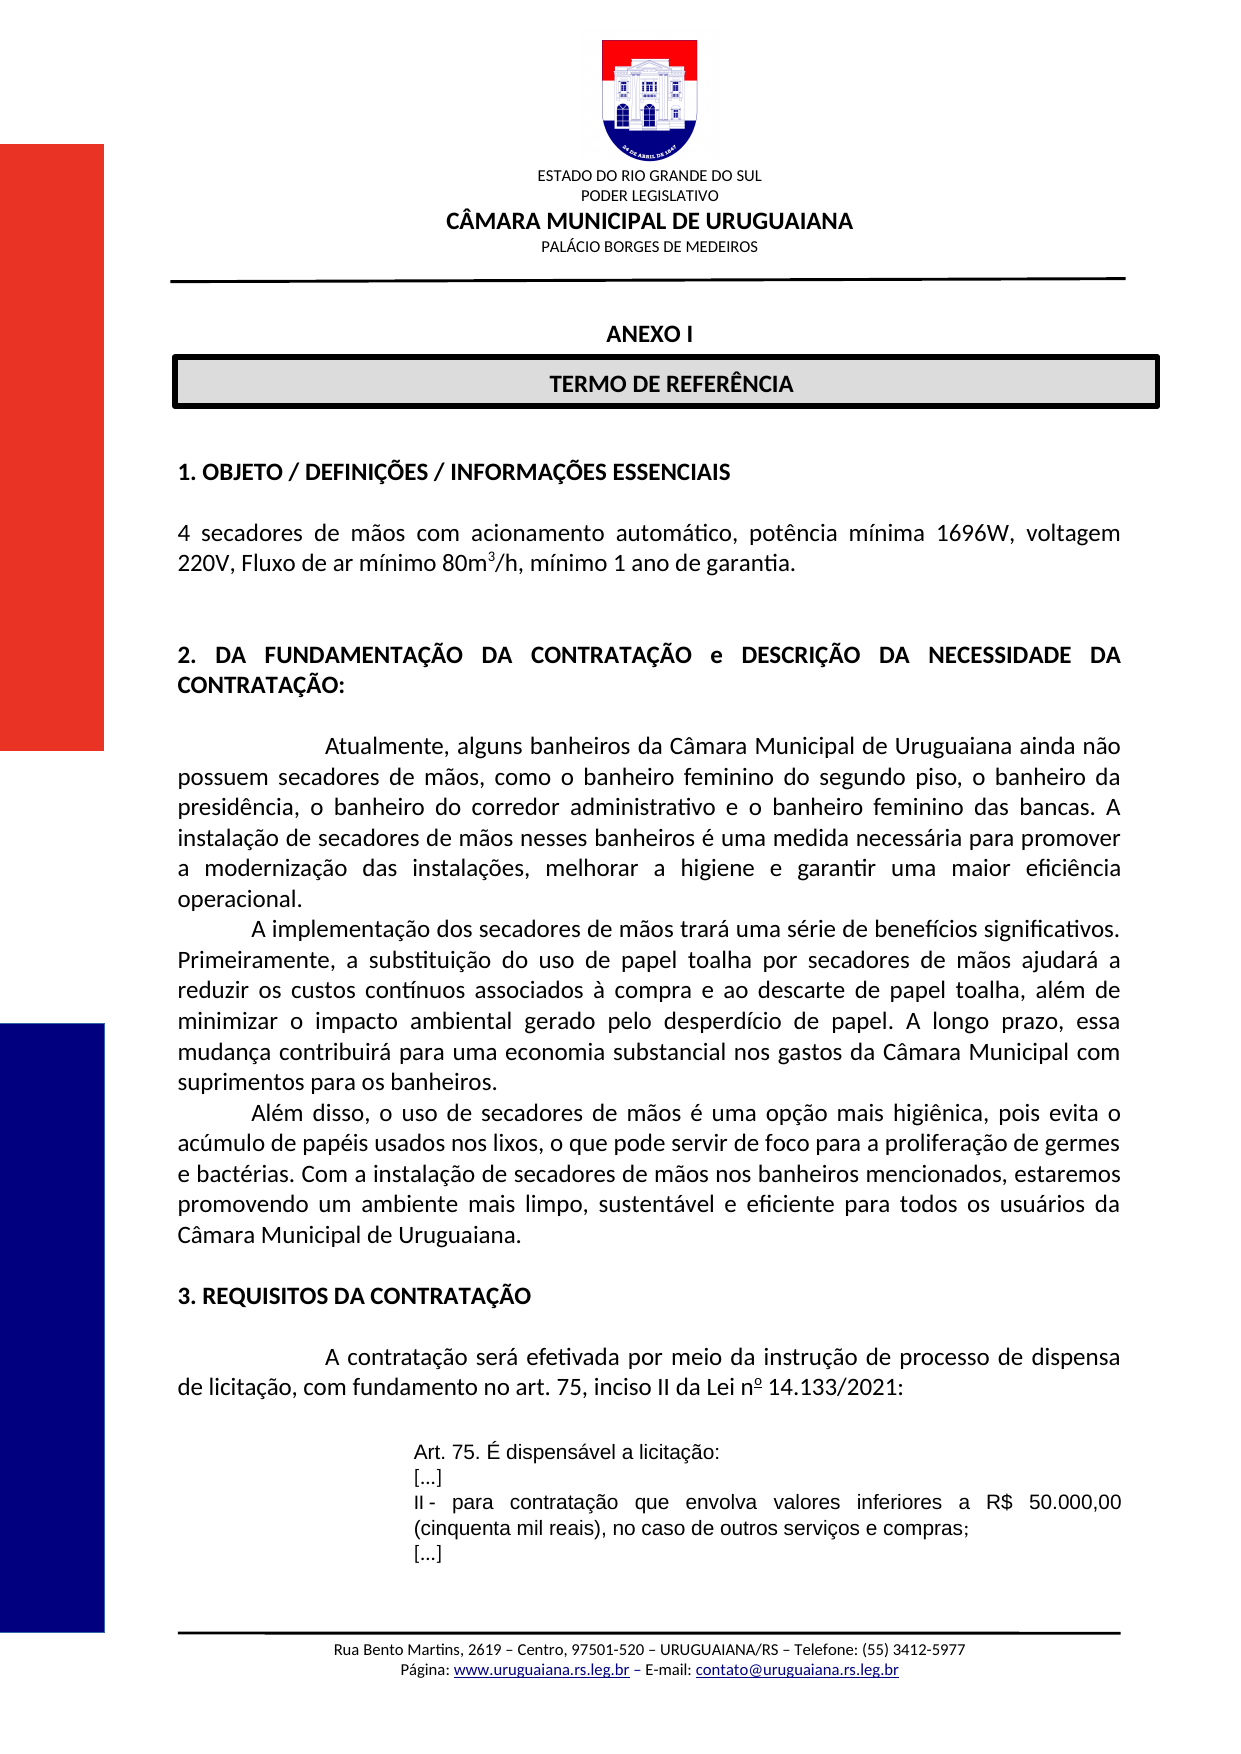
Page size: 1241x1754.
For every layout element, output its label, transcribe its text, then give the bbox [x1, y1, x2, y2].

text Art. 75. É dispensável a licitação: [413, 1440, 1122, 1464]
subtitle 4 secadores de mãos com acionamento automático, potência mínima 1696W, voltagem 220V, Fluxo de ar mínimo 80m3/h, mínimo 1 ano de garantia. [177, 517, 1122, 578]
subtitle 1. OBJETO / DEFINIÇÕES / INFORMAÇÕES ESSENCIAIS [177, 456, 1122, 486]
text Atualmente, alguns banheiros da Câmara Municipal de Uruguaiana ainda não possuem secadores de mãos, como o banheiro feminino do segundo piso, o banheiro da presidência, o banheiro do corredor administrativo e o banheiro feminino das bancas. A instalação de secadores de mãos nesses banheiros é uma medida necessária para promover a modernização das instalações, melhorar a higiene e garantir uma maior eficiência operacional. [177, 731, 1122, 914]
text [...] [413, 1540, 1122, 1566]
picture [578, 29, 721, 165]
text 2. DA FUNDAMENTAÇÃO DA CONTRATAÇÃO e DESCRIÇÃO DA NECESSIDADE DA CONTRATAÇÃO: [177, 639, 1122, 700]
text [...] [413, 1464, 1122, 1489]
text ANEXO I [177, 318, 1122, 349]
text Além disso, o uso de secadores de mãos é uma opção mais higiênica, pois evita o acúmulo de papéis usados nos lixos, o que pode servir de foco para a proliferação de germes e bactérias. Com a instalação de secadores de mãos nos banheiros mencionados, estaremos promovendo um ambiente mais limpo, sustentável e eficiente para todos os usuários da Câmara Municipal de Uruguaiana. [177, 1097, 1122, 1249]
text A contratação será efetivada por meio da instrução de processo de dispensa de licitação, com fundamento no art. 75, inciso II da Lei no 14.133/2021: [177, 1341, 1122, 1402]
text 3. REQUISITOS DA CONTRATAÇÃO [177, 1280, 1122, 1310]
text II - para contratação que envolva valores inferiores a R$ 50.000,00 (cinquenta mil reais), no caso de outros serviços e compras; [413, 1489, 1122, 1540]
text A implementação dos secadores de mãos trará uma série de benefícios significativos. Primeiramente, a substituição do uso de papel toalha por secadores de mãos ajudará a reduzir os custos contínuos associados à compra e ao descarte de papel toalha, além de minimizar o impacto ambiental gerado pelo desperdício de papel. A longo prazo, essa mudança contribuirá para uma economia substancial nos gastos da Câmara Municipal com suprimentos para os banheiros. [177, 914, 1122, 1097]
